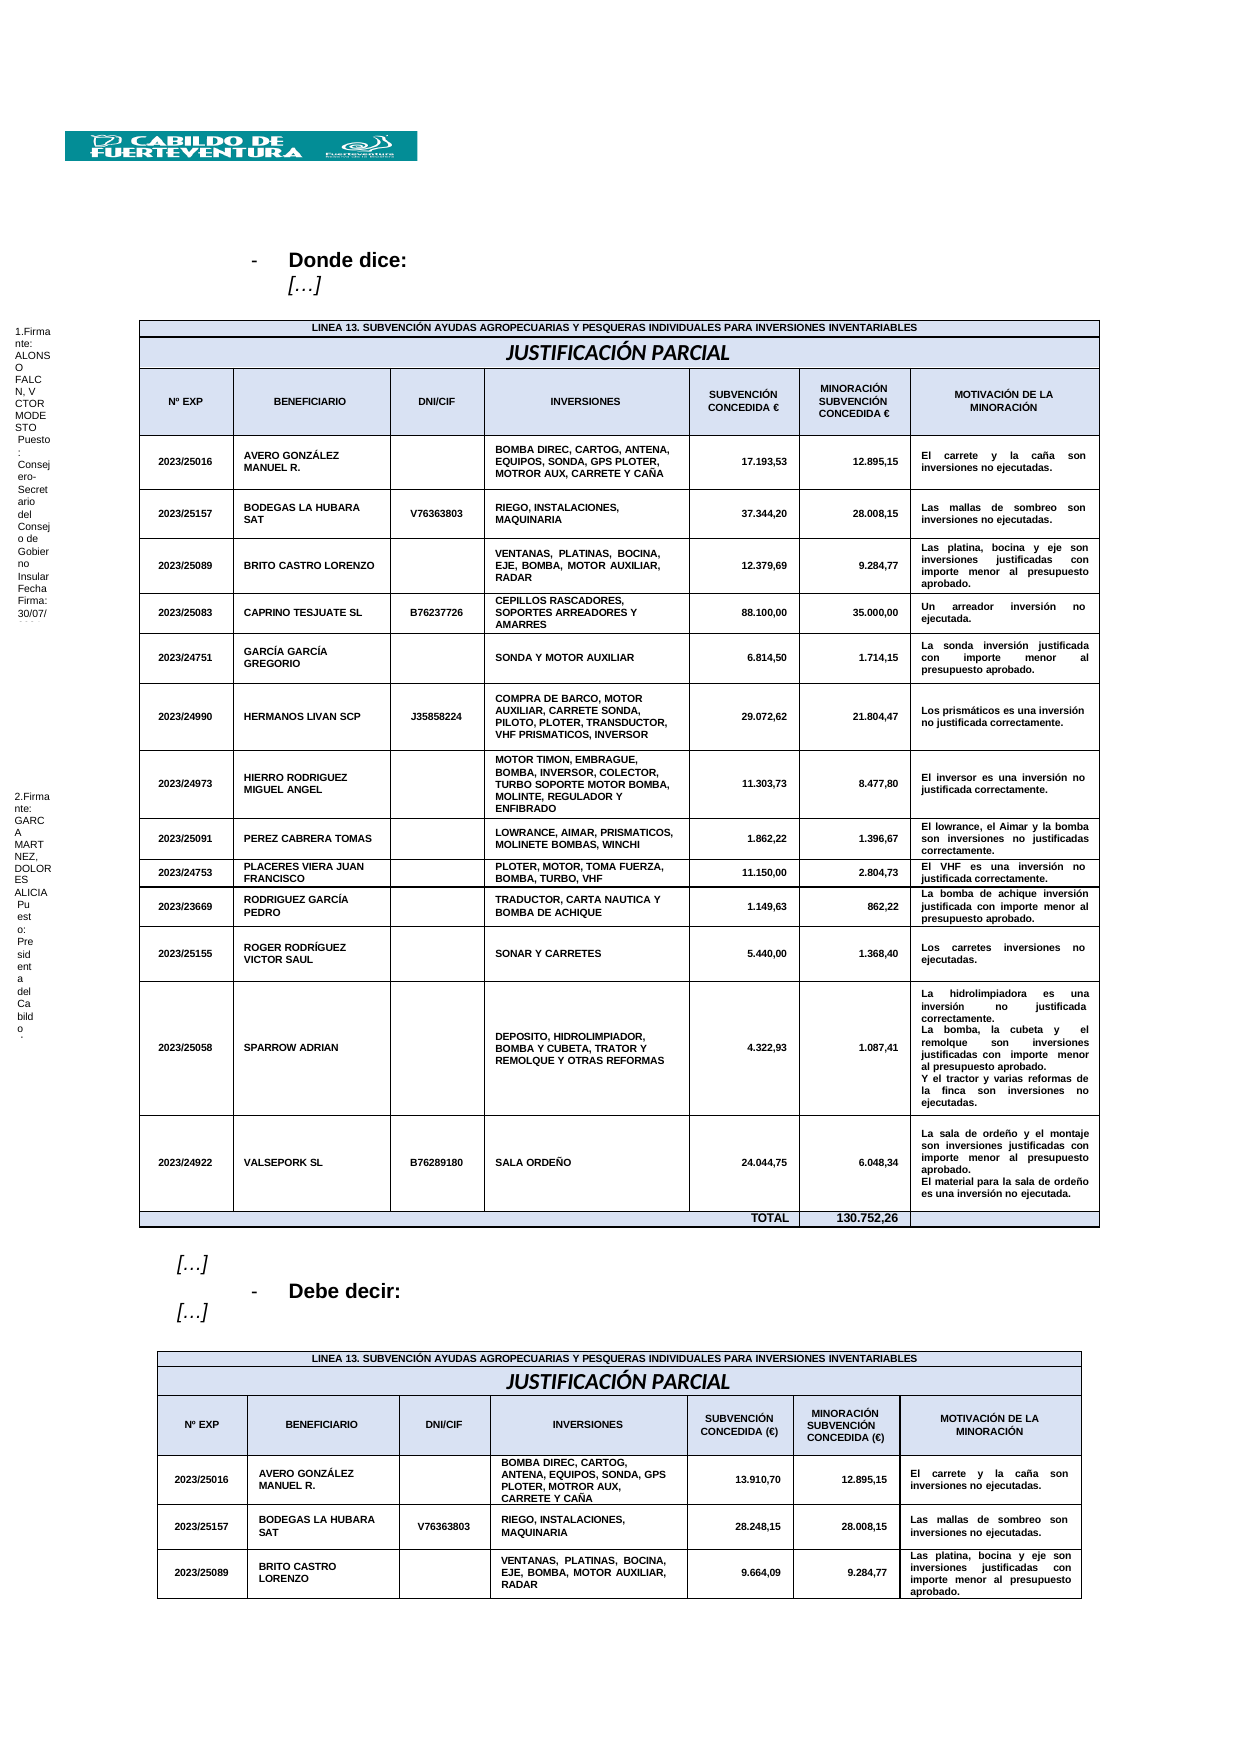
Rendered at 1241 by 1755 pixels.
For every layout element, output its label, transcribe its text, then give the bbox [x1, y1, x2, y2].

table_cell 2023/25089 [158, 1550, 247, 1597]
table_cell 2023/23669 [140, 888, 233, 926]
table_cell 2023/25058 [140, 982, 233, 1115]
table_cell Las platina, bocina y eje son inversiones justificadas con importe menor al presupuesto aprobado. [901, 1550, 1081, 1597]
table_cell 2023/25083 [140, 594, 233, 632]
table_cell MOTIVACIÓN DE LA MINORACIÓN [901, 1396, 1081, 1455]
table_cell Las mallas de sombreo son inversiones no ejecutadas. [911, 490, 1099, 538]
table_cell DNI/CIF [400, 1396, 490, 1455]
text Puesto: Presidenta del Cabildo de Fuerteventura Fecha Firma: 30/07/2024 11:04:22 [17, 899, 34, 1038]
table_cell Un arreador inversión no ejecutada. [911, 594, 1099, 632]
table_cell [391, 436, 484, 488]
table_cell 2023/24922 [140, 1116, 233, 1211]
table_cell INVERSIONES [491, 1396, 687, 1455]
table_cell 2023/24753 [140, 860, 233, 886]
table_cell 4.322,93 [690, 982, 799, 1115]
table_header LINEA 13. SUBVENCIÓN AYUDAS AGROPECUARIAS Y PESQUERAS INDIVIDUALES PARA INVERSIONES INVENTARIABLES [158, 1352, 1081, 1366]
table_cell 5.440,00 [690, 927, 799, 981]
table_cell COMPRA DE BARCO, MOTOR AUXILIAR, CARRETE SONDA, PILOTO, PLOTER, TRANSDUCTOR, VHF PRISMATICOS, INVERSOR [485, 684, 689, 750]
table_cell 2023/25155 [140, 927, 233, 981]
subtitle - Donde dice: [251, 247, 1241, 272]
table_cell TRADUCTOR, CARTA NAUTICA Y BOMBA DE ACHIQUE [485, 888, 689, 926]
table_cell 9.284,77 [794, 1550, 899, 1597]
table_cell 2023/25016 [158, 1456, 247, 1504]
table_cell SONAR Y CARRETES [485, 927, 689, 981]
table_cell 24.044,75 [690, 1116, 799, 1211]
table_cell BRITO CASTRO LORENZO [248, 1550, 399, 1597]
table_cell Los carretes inversiones no ejecutadas. [911, 927, 1099, 981]
table_cell MOTOR TIMON, EMBRAGUE, BOMBA, INVERSOR, COLECTOR, TURBO SOPORTE MOTOR BOMBA, MOLINTE, REGULADOR Y ENFIBRADO [485, 751, 689, 818]
text 2.Firmante: GARC A MART NEZ, DOLORES ALICIA [14, 790, 52, 898]
text Puesto: Consejero-Secretario del Consejo de Gobierno Insular Fecha Firma: 30/07/2024 10:26:00 [18, 434, 51, 621]
picture [366, 1708, 957, 1725]
table_cell VALSEPORK SL [234, 1116, 390, 1211]
text […] [54, 1298, 209, 1322]
table_cell [391, 819, 484, 859]
table_cell 2023/25089 [140, 539, 233, 593]
table_cell AVERO GONZÁLEZ MANUEL R. [248, 1456, 399, 1504]
table_cell Los prismáticos es una inversión no justificada correctamente. [911, 684, 1099, 750]
table_cell 2023/24751 [140, 634, 233, 683]
table_cell ROGER RODRÍGUEZ VICTOR SAUL [234, 927, 390, 981]
table_cell VENTANAS, PLATINAS, BOCINA, EJE, BOMBA, MOTOR AUXILIAR, RADAR [485, 539, 689, 593]
table_cell BOMBA DIREC, CARTOG, ANTENA, EQUIPOS, SONDA, GPS PLOTER, MOTROR AUX, CARRETE Y CAÑA [491, 1456, 687, 1504]
table_cell 37.344,20 [690, 490, 799, 538]
table_cell RIEGO, INSTALACIONES, MAQUINARIA [485, 490, 689, 538]
table_cell JUSTIFICACIÓN PARCIAL [158, 1367, 1081, 1395]
table_cell TOTAL [140, 1212, 799, 1226]
table_cell El inversor es una inversión no justificada correctamente. [911, 751, 1099, 818]
subtitle - Debe decir: [251, 1279, 1241, 1303]
table_cell El lowrance, el Aimar y la bomba son inversiones no justificadas correctamente. [911, 819, 1099, 859]
table_cell 12.895,15 [800, 436, 910, 488]
table_cell 130.752,26 [800, 1212, 910, 1226]
table_cell 28.008,15 [800, 490, 910, 538]
table_cell BODEGAS LA HUBARA SAT [248, 1505, 399, 1548]
text […] [54, 1251, 209, 1275]
table_cell SUBVENCIÓN CONCEDIDA (€) [688, 1396, 793, 1455]
table_cell Nº EXP [158, 1396, 247, 1455]
table_cell 35.000,00 [800, 594, 910, 632]
table_cell SUBVENCIÓN CONCEDIDA € [690, 369, 799, 435]
table_cell 12.379,69 [690, 539, 799, 593]
table_cell Las mallas de sombreo son inversiones no ejecutadas. [901, 1505, 1081, 1548]
table_cell 1.396,67 [800, 819, 910, 859]
table_cell 88.100,00 [690, 594, 799, 632]
table_header LINEA 13. SUBVENCIÓN AYUDAS AGROPECUARIAS Y PESQUERAS INDIVIDUALES PARA INVERSIONES INVENTARIABLES [140, 321, 1099, 336]
table_cell CEPILLOS RASCADORES, SOPORTES ARREADORES Y AMARRES [485, 594, 689, 632]
table_cell AVERO GONZÁLEZ MANUEL R. [234, 436, 390, 488]
table_cell 28.248,15 [688, 1505, 793, 1548]
table_cell 17.193,53 [690, 436, 799, 488]
table_cell DEPOSITO, HIDROLIMPIADOR, BOMBA Y CUBETA, TRATOR Y REMOLQUE Y OTRAS REFORMAS [485, 982, 689, 1115]
table_cell [391, 888, 484, 926]
table_cell La sonda inversión justificada con importe menor al presupuesto aprobado. [911, 634, 1099, 683]
table_cell [391, 982, 484, 1115]
table_cell MINORACIÓN SUBVENCIÓN CONCEDIDA (€) [794, 1396, 899, 1455]
table_cell V76363803 [391, 490, 484, 538]
table_cell BOMBA DIREC, CARTOG, ANTENA, EQUIPOS, SONDA, GPS PLOTER, MOTROR AUX, CARRETE Y CAÑA [485, 436, 689, 488]
table_cell INVERSIONES [485, 369, 689, 435]
text […] [288, 272, 1241, 296]
table_cell 11.303,73 [690, 751, 799, 818]
table_cell 2023/24990 [140, 684, 233, 750]
picture [65, 131, 418, 161]
table_cell Nº EXP [140, 369, 233, 435]
table_cell B76237726 [391, 594, 484, 632]
table_cell HERMANOS LIVAN SCP [234, 684, 390, 750]
table_cell PLOTER, MOTOR, TOMA FUERZA, BOMBA, TURBO, VHF [485, 860, 689, 886]
table_cell El VHF es una inversión no justificada correctamente. [911, 860, 1099, 886]
table_cell BODEGAS LA HUBARA SAT [234, 490, 390, 538]
table_cell [391, 751, 484, 818]
table_cell 9.284,77 [800, 539, 910, 593]
table_cell 2.804,73 [800, 860, 910, 886]
table_cell DNI/CIF [391, 369, 484, 435]
table_cell 1.087,41 [800, 982, 910, 1115]
text 1.Firmante: ALONSO FALC N, V CTOR MODESTO [15, 326, 52, 433]
table_cell 11.150,00 [690, 860, 799, 886]
table_cell La hidrolimpiadora es una inversión no justificada correctamente. La bomba, la cubeta y el remolque son inversiones justificadas con importe menor al presupuesto aprobado. Y el tractor y varias reformas de la finca son inversiones no ejecutadas. [911, 982, 1099, 1115]
table_cell [391, 539, 484, 593]
table_cell J35858224 [391, 684, 484, 750]
table_cell SPARROW ADRIAN [234, 982, 390, 1115]
table_cell 6.048,34 [800, 1116, 910, 1211]
table_cell [400, 1550, 490, 1597]
table_cell Las platina, bocina y eje son inversiones justificadas con importe menor al presupuesto aprobado. [911, 539, 1099, 593]
table_cell HIERRO RODRIGUEZ MIGUEL ANGEL [234, 751, 390, 818]
table_cell RODRIGUEZ GARCÍA PEDRO [234, 888, 390, 926]
table_cell SONDA Y MOTOR AUXILIAR [485, 634, 689, 683]
table_cell 6.814,50 [690, 634, 799, 683]
table_cell MOTIVACIÓN DE LA MINORACIÓN [911, 369, 1099, 435]
table_cell BENEFICIARIO [248, 1396, 399, 1455]
table_cell LOWRANCE, AIMAR, PRISMATICOS, MOLINETE BOMBAS, WINCHI [485, 819, 689, 859]
table_cell El carrete y la caña son inversiones no ejecutadas. [911, 436, 1099, 488]
table_cell 29.072,62 [690, 684, 799, 750]
table_cell 1.149,63 [690, 888, 799, 926]
table_cell 2023/25157 [140, 490, 233, 538]
table_cell JUSTIFICACIÓN PARCIAL [140, 338, 1099, 367]
table_cell 1.714,15 [800, 634, 910, 683]
table_cell La sala de ordeño y el montaje son inversiones justificadas con importe menor al presupuesto aprobado. El material para la sala de ordeño es una inversión no ejecutada. [911, 1116, 1099, 1211]
table_cell B76289180 [391, 1116, 484, 1211]
table_cell 21.804,47 [800, 684, 910, 750]
table_cell 13.910,70 [688, 1456, 793, 1504]
table_cell PEREZ CABRERA TOMAS [234, 819, 390, 859]
table_cell 1.368,40 [800, 927, 910, 981]
table_cell [911, 1212, 1099, 1226]
table_cell PLACERES VIERA JUAN FRANCISCO [234, 860, 390, 886]
table_cell BRITO CASTRO LORENZO [234, 539, 390, 593]
table_cell La bomba de achique inversión justificada con importe menor al presupuesto aprobado. [911, 888, 1099, 926]
table_cell SALA ORDEÑO [485, 1116, 689, 1211]
table_cell [400, 1456, 490, 1504]
table_cell 2023/24973 [140, 751, 233, 818]
table_cell 28.008,15 [794, 1505, 899, 1548]
table_cell 2023/25016 [140, 436, 233, 488]
table_cell El carrete y la caña son inversiones no ejecutadas. [901, 1456, 1081, 1504]
table_cell 1.862,22 [690, 819, 799, 859]
table_cell [391, 860, 484, 886]
table_cell VENTANAS, PLATINAS, BOCINA, EJE, BOMBA, MOTOR AUXILIAR, RADAR [491, 1550, 687, 1597]
table_cell 12.895,15 [794, 1456, 899, 1504]
table_cell MINORACIÓN SUBVENCIÓN CONCEDIDA € [800, 369, 910, 435]
table_cell 9.664,09 [688, 1550, 793, 1597]
table_cell [391, 634, 484, 683]
table_cell 2023/25091 [140, 819, 233, 859]
table_cell CAPRINO TESJUATE SL [234, 594, 390, 632]
table_cell 2023/25157 [158, 1505, 247, 1548]
table_cell [391, 927, 484, 981]
table_cell V76363803 [400, 1505, 490, 1548]
table_cell 8.477,80 [800, 751, 910, 818]
table_cell GARCÍA GARCÍA GREGORIO [234, 634, 390, 683]
table_cell RIEGO, INSTALACIONES, MAQUINARIA [491, 1505, 687, 1548]
table_cell BENEFICIARIO [234, 369, 390, 435]
table_cell 862,22 [800, 888, 910, 926]
